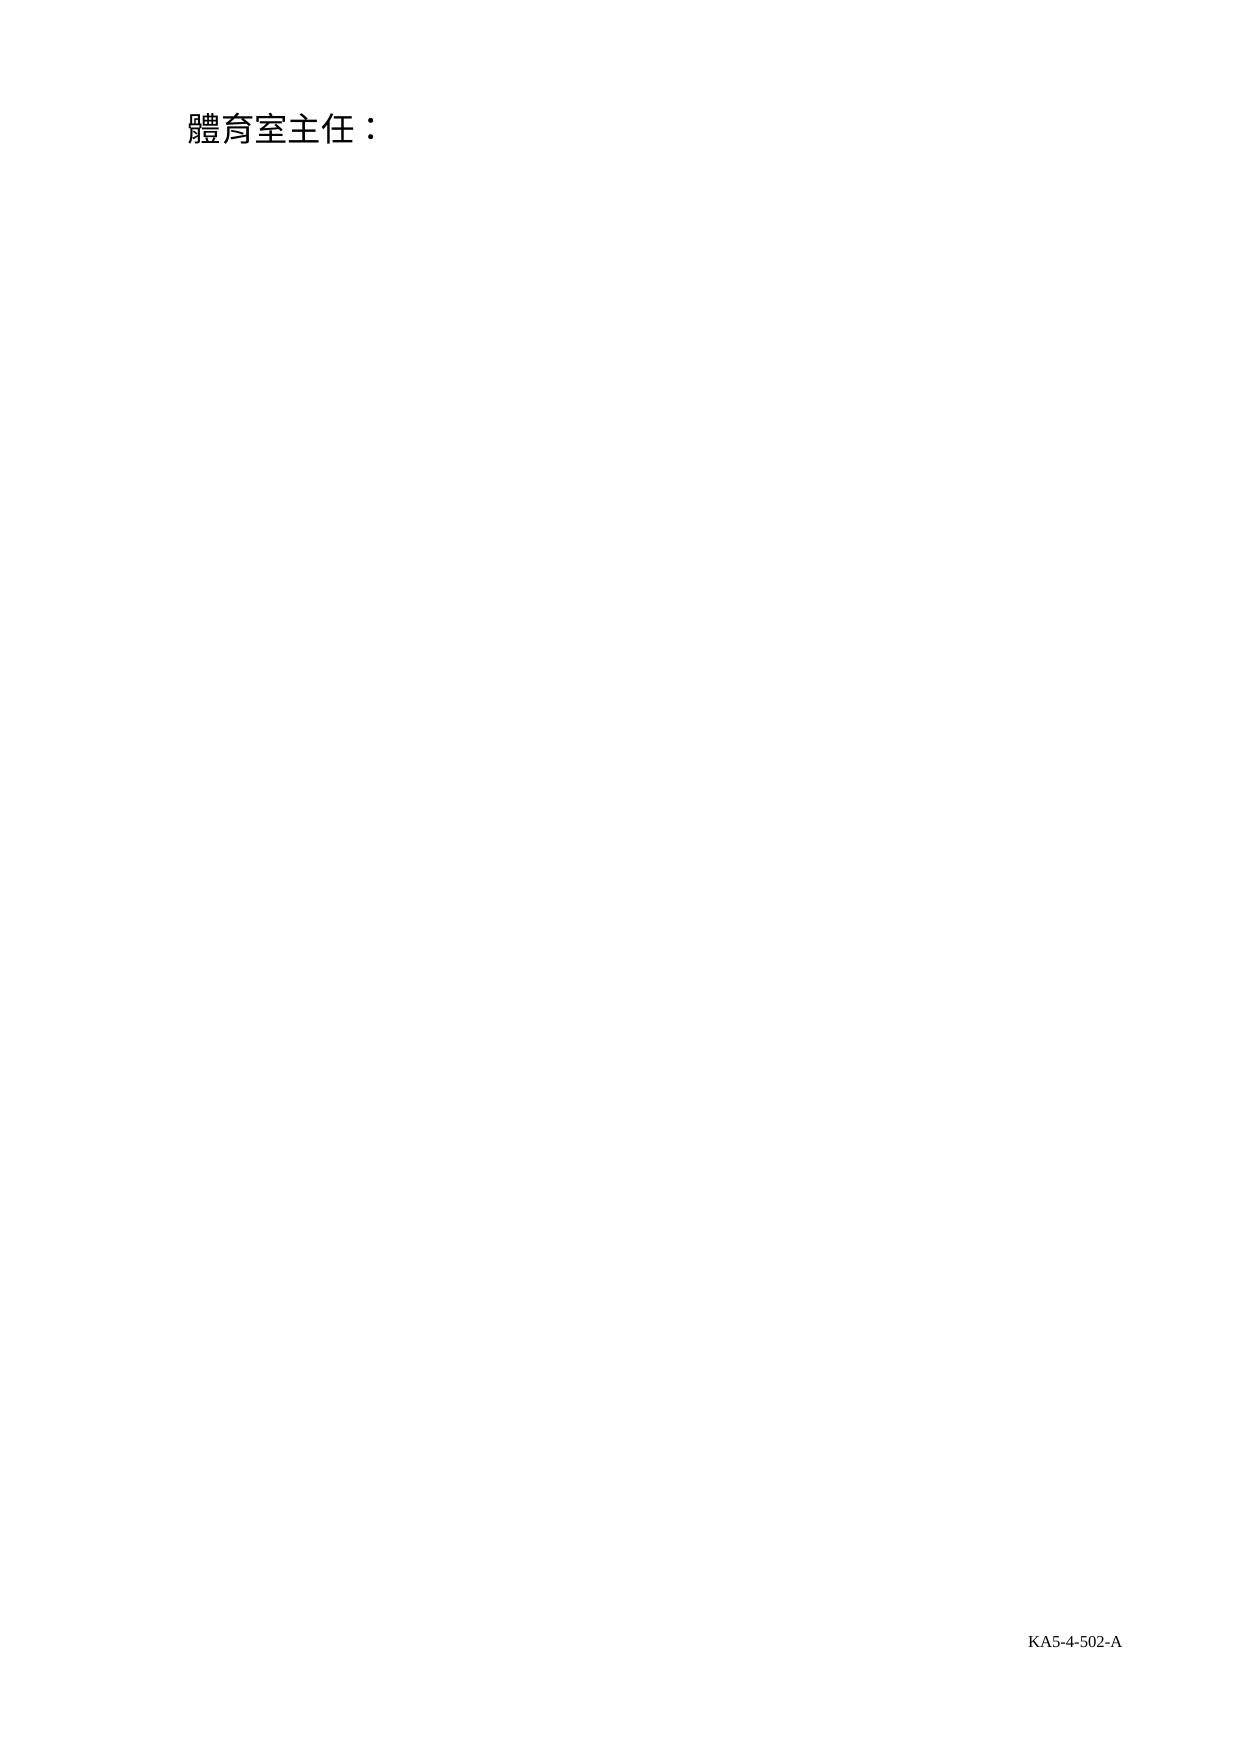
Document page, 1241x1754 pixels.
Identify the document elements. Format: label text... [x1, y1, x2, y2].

text 體育室主任： [187, 103, 1122, 151]
